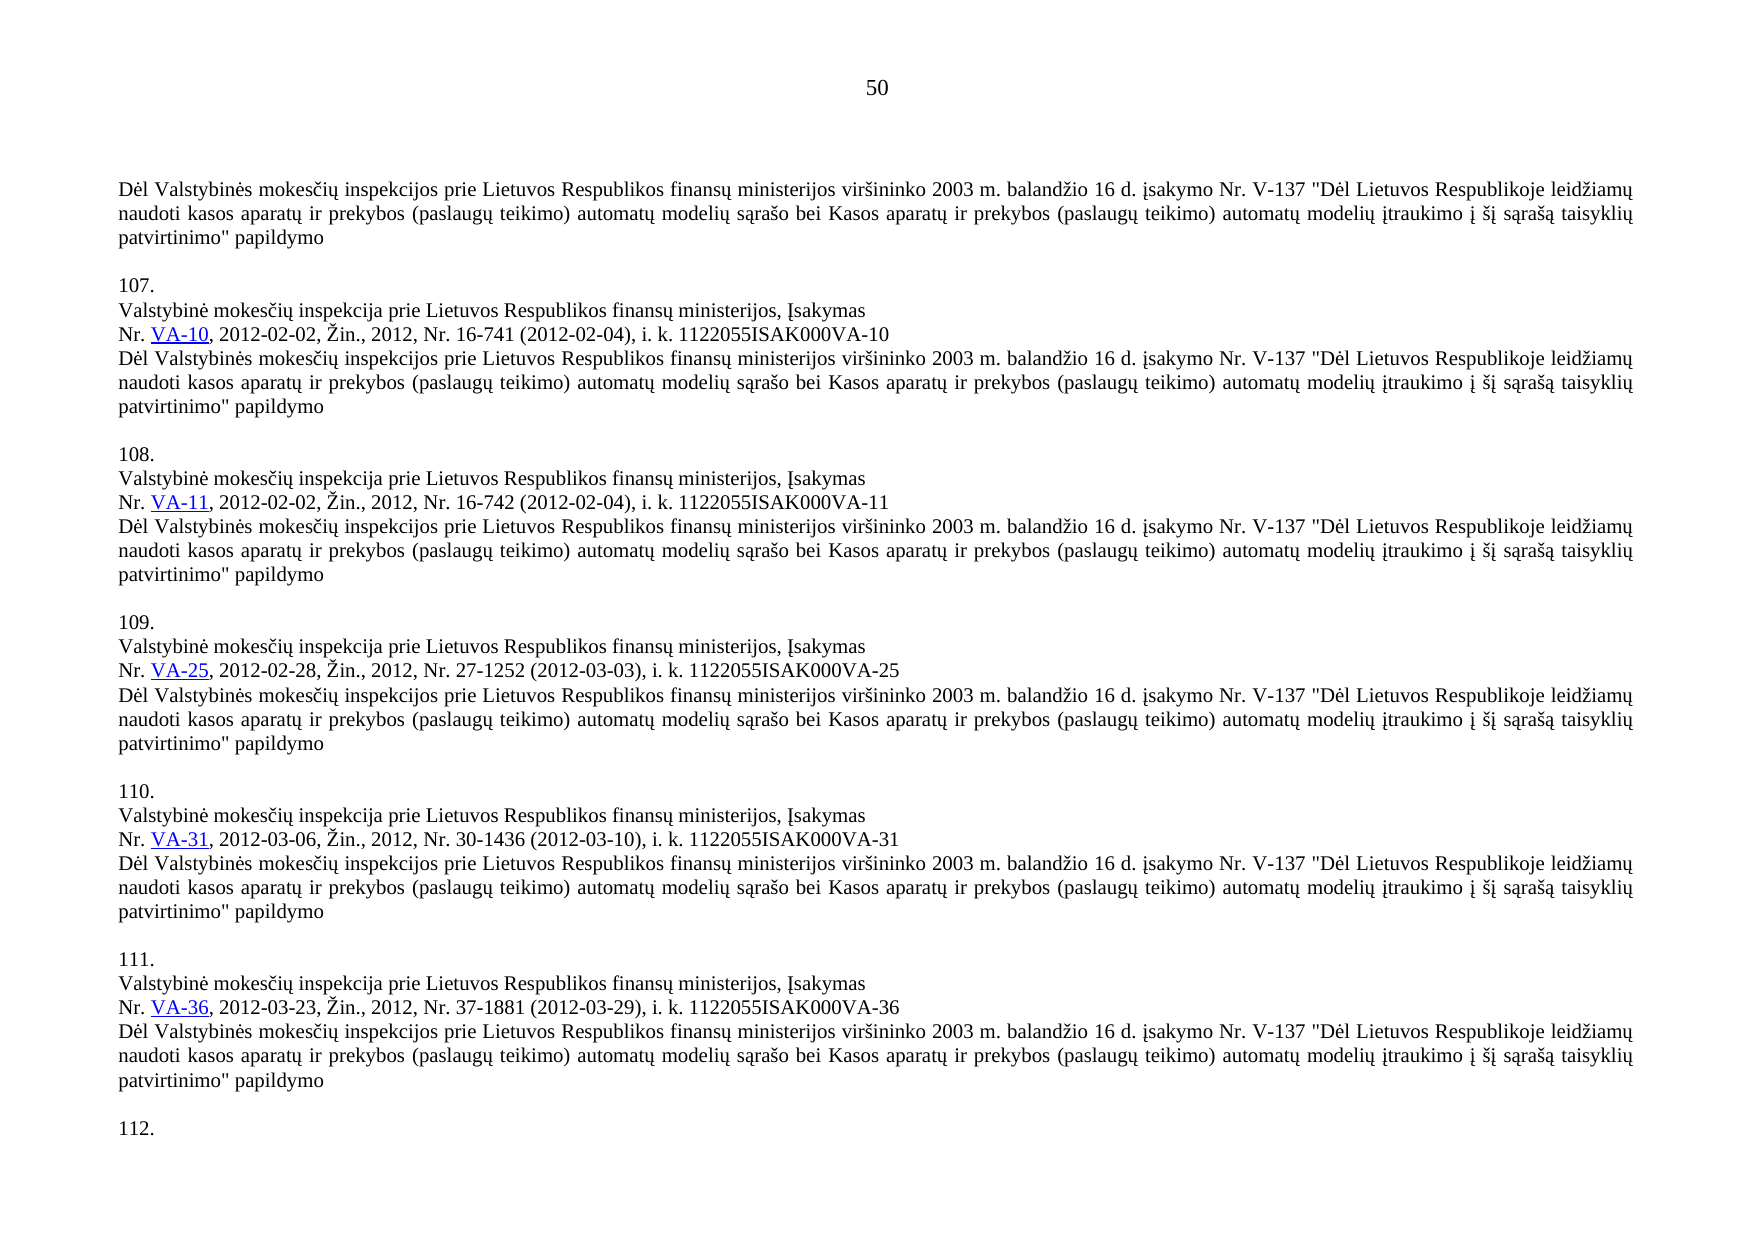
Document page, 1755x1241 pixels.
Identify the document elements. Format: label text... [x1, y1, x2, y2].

text 108. [118, 442, 1636, 466]
text Dėl Valstybinės mokesčių inspekcijos prie Lietuvos Respublikos finansų ministerijos viršininko 2003 m. balandžio 16 d. įsakymo Nr. V-137 "Dėl Lietuvos Respublikoje leidžiamų naudoti kasos aparatų ir prekybos (paslaugų teikimo) automatų modelių sąrašo bei Kasos aparatų ir prekybos (paslaugų teikimo) automatų modelių įtraukimo į šį sąrašą taisyklių patvirtinimo" papildymo [118, 514, 1636, 586]
text Valstybinė mokesčių inspekcija prie Lietuvos Respublikos finansų ministerijos, Įsakymas [118, 466, 1636, 490]
text Nr. VA-10, 2012-02-02, Žin., 2012, Nr. 16-741 (2012-02-04), i. k. 1122055ISAK000VA-10 [118, 322, 1636, 346]
text Nr. VA-31, 2012-03-06, Žin., 2012, Nr. 30-1436 (2012-03-10), i. k. 1122055ISAK000VA-31 [118, 827, 1636, 851]
text Nr. VA-11, 2012-02-02, Žin., 2012, Nr. 16-742 (2012-02-04), i. k. 1122055ISAK000VA-11 [118, 490, 1636, 514]
text Dėl Valstybinės mokesčių inspekcijos prie Lietuvos Respublikos finansų ministerijos viršininko 2003 m. balandžio 16 d. įsakymo Nr. V-137 "Dėl Lietuvos Respublikoje leidžiamų naudoti kasos aparatų ir prekybos (paslaugų teikimo) automatų modelių sąrašo bei Kasos aparatų ir prekybos (paslaugų teikimo) automatų modelių įtraukimo į šį sąrašą taisyklių patvirtinimo" papildymo [118, 682, 1636, 755]
text 110. [118, 779, 1636, 803]
text Valstybinė mokesčių inspekcija prie Lietuvos Respublikos finansų ministerijos, Įsakymas [118, 803, 1636, 827]
text Nr. VA-36, 2012-03-23, Žin., 2012, Nr. 37-1881 (2012-03-29), i. k. 1122055ISAK000VA-36 [118, 995, 1636, 1019]
text Dėl Valstybinės mokesčių inspekcijos prie Lietuvos Respublikos finansų ministerijos viršininko 2003 m. balandžio 16 d. įsakymo Nr. V-137 "Dėl Lietuvos Respublikoje leidžiamų naudoti kasos aparatų ir prekybos (paslaugų teikimo) automatų modelių sąrašo bei Kasos aparatų ir prekybos (paslaugų teikimo) automatų modelių įtraukimo į šį sąrašą taisyklių patvirtinimo" papildymo [118, 346, 1636, 418]
text Dėl Valstybinės mokesčių inspekcijos prie Lietuvos Respublikos finansų ministerijos viršininko 2003 m. balandžio 16 d. įsakymo Nr. V-137 "Dėl Lietuvos Respublikoje leidžiamų naudoti kasos aparatų ir prekybos (paslaugų teikimo) automatų modelių sąrašo bei Kasos aparatų ir prekybos (paslaugų teikimo) automatų modelių įtraukimo į šį sąrašą taisyklių patvirtinimo" papildymo [118, 1019, 1636, 1092]
text Dėl Valstybinės mokesčių inspekcijos prie Lietuvos Respublikos finansų ministerijos viršininko 2003 m. balandžio 16 d. įsakymo Nr. V-137 "Dėl Lietuvos Respublikoje leidžiamų naudoti kasos aparatų ir prekybos (paslaugų teikimo) automatų modelių sąrašo bei Kasos aparatų ir prekybos (paslaugų teikimo) automatų modelių įtraukimo į šį sąrašą taisyklių patvirtinimo" papildymo [118, 851, 1636, 923]
text 109. [118, 610, 1636, 634]
text Valstybinė mokesčių inspekcija prie Lietuvos Respublikos finansų ministerijos, Įsakymas [118, 971, 1636, 995]
text Dėl Valstybinės mokesčių inspekcijos prie Lietuvos Respublikos finansų ministerijos viršininko 2003 m. balandžio 16 d. įsakymo Nr. V-137 "Dėl Lietuvos Respublikoje leidžiamų naudoti kasos aparatų ir prekybos (paslaugų teikimo) automatų modelių sąrašo bei Kasos aparatų ir prekybos (paslaugų teikimo) automatų modelių įtraukimo į šį sąrašą taisyklių patvirtinimo" papildymo [118, 177, 1636, 249]
text 111. [118, 947, 1636, 971]
text Nr. VA-25, 2012-02-28, Žin., 2012, Nr. 27-1252 (2012-03-03), i. k. 1122055ISAK000VA-25 [118, 658, 1636, 682]
text Valstybinė mokesčių inspekcija prie Lietuvos Respublikos finansų ministerijos, Įsakymas [118, 297, 1636, 322]
text Valstybinė mokesčių inspekcija prie Lietuvos Respublikos finansų ministerijos, Įsakymas [118, 634, 1636, 658]
text 107. [118, 273, 1636, 297]
text 112. [118, 1116, 1636, 1140]
